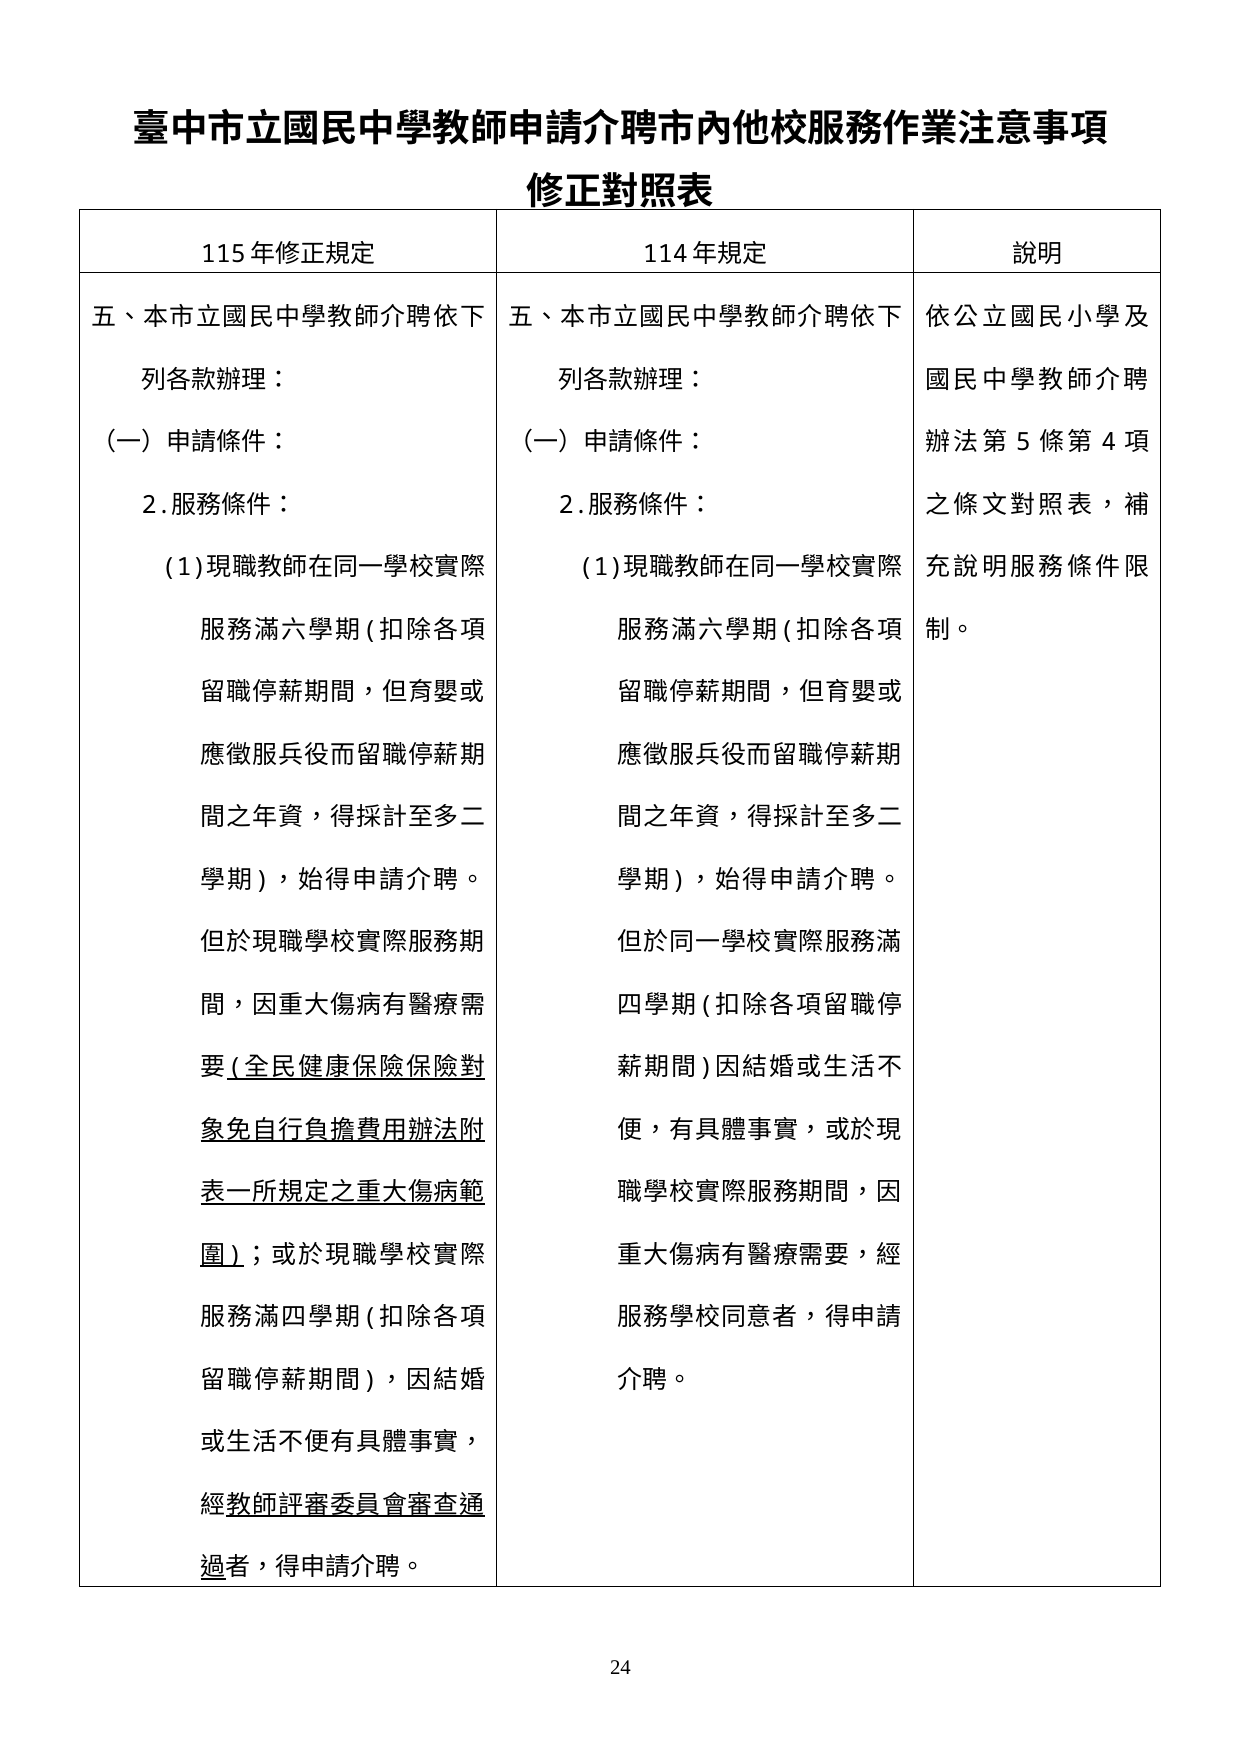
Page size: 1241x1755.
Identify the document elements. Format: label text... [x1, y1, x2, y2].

table_header 115年修正規定 [80, 210, 496, 272]
table_cell 五、本市立國民中學教師介聘依下列各款辦理： （一）申請條件： 2.服務條件： (1)現職教師在同一學校實際服務滿六學期(扣除各項留職停薪期間，但育嬰或應徵服兵役而留職停薪期間之年資，得採計至多二學期)，始得申請介聘。但於同一學校實際服務滿四學期(扣除各項留職停薪期間)因結婚或生活不便，有具體事實，或於現職學校實際服務期間，因重大傷病有醫療需要，經服務學校同意者，得申請介聘。 [497, 273, 913, 1586]
table_header 114年規定 [497, 210, 913, 272]
table_header 說明 [914, 210, 1160, 272]
text 臺中市立國民中學教師申請介聘市內他校服務作業注意事項 修正對照表 [100, 84, 1140, 209]
table_cell 五、本市立國民中學教師介聘依下列各款辦理： （一）申請條件： 2.服務條件： (1)現職教師在同一學校實際服務滿六學期(扣除各項留職停薪期間，但育嬰或應徵服兵役而留職停薪期間之年資，得採計至多二學期)，始得申請介聘。但於現職學校實際服務期間，因重大傷病有醫療需要(全民健康保險保險對象免自行負擔費用辦法附表一所規定之重大傷病範圍)；或於現職學校實際服務滿四學期(扣除各項留職停薪期間)，因結婚或生活不便有具體事實，經教師評審委員會審查通過者，得申請介聘。 [80, 273, 496, 1586]
table_cell 依公立國民小學及國民中學教師介聘辦法第5條第4項之條文對照表，補充說明服務條件限制。 [914, 273, 1160, 1586]
